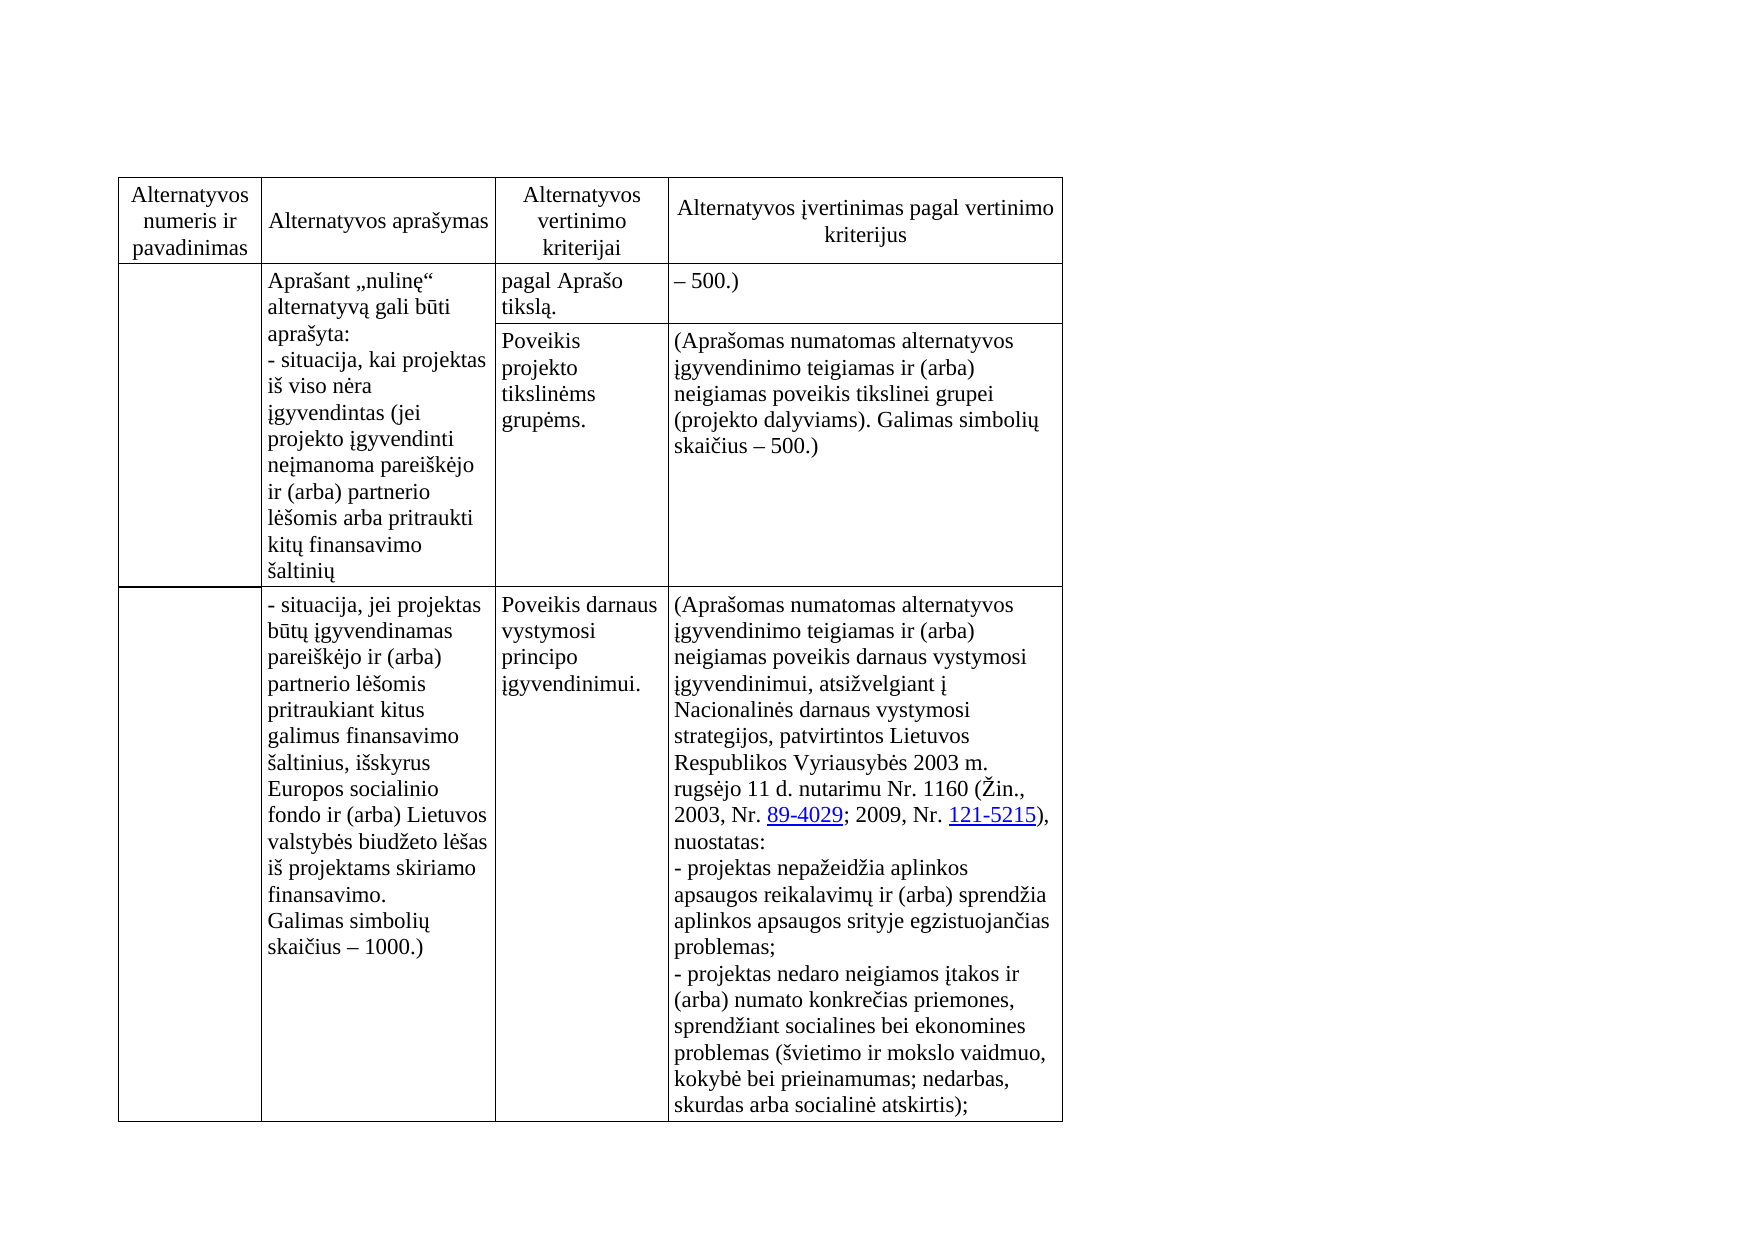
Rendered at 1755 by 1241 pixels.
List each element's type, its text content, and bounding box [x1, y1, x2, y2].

table_header Alternatyvos įvertinimas pagal vertinimo kriterijus [669, 178, 1062, 263]
table_cell pagal Aprašo tikslą. [496, 264, 668, 323]
table_cell (Aprašomas numatomas alternatyvos įgyvendinimo teigiamas ir (arba) neigiamas poveikis tikslinei grupei (projekto dalyviams). Galimas simbolių skaičius – 500.) [669, 324, 1062, 586]
table_cell Aprašant „nulinę“ alternatyvą gali būti aprašyta: - situacija, kai projektas iš viso nėra įgyvendintas (jei projekto įgyvendinti neįmanoma pareiškėjo ir (arba) partnerio lėšomis arba pritraukti kitų finansavimo šaltinių [262, 264, 495, 586]
table_header Alternatyvos aprašymas [262, 178, 495, 263]
table_cell [119, 264, 261, 586]
table_header Alternatyvos numeris ir pavadinimas [119, 178, 261, 263]
table_cell Poveikis projekto tikslinėms grupėms. [496, 324, 668, 586]
table_cell - situacija, jei projektas būtų įgyvendinamas pareiškėjo ir (arba) partnerio lėšomis pritraukiant kitus galimus finansavimo šaltinius, išskyrus Europos socialinio fondo ir (arba) Lietuvos valstybės biudžeto lėšas iš projektams skiriamo finansavimo. Galimas simbolių skaičius – 1000.) [262, 587, 495, 1121]
table_cell Poveikis darnaus vystymosi principo įgyvendinimui. [496, 587, 668, 1121]
table_cell [119, 588, 261, 1121]
table_cell – 500.) [669, 264, 1062, 323]
table_header Alternatyvos vertinimo kriterijai [496, 178, 668, 263]
table_cell (Aprašomas numatomas alternatyvos įgyvendinimo teigiamas ir (arba) neigiamas poveikis darnaus vystymosi įgyvendinimui, atsižvelgiant į Nacionalinės darnaus vystymosi strategijos, patvirtintos Lietuvos Respublikos Vyriausybės 2003 m. rugsėjo 11 d. nutarimu Nr. 1160 (Žin., 2003, Nr. 89-4029; 2009, Nr. 121-5215), nuostatas: - projektas nepažeidžia aplinkos apsaugos reikalavimų ir (arba) sprendžia aplinkos apsaugos srityje egzistuojančias problemas; - projektas nedaro neigiamos įtakos ir (arba) numato konkrečias priemones, sprendžiant socialines bei ekonomines problemas (švietimo ir mokslo vaidmuo, kokybė bei prieinamumas; nedarbas, skurdas arba socialinė atskirtis); [669, 587, 1062, 1121]
